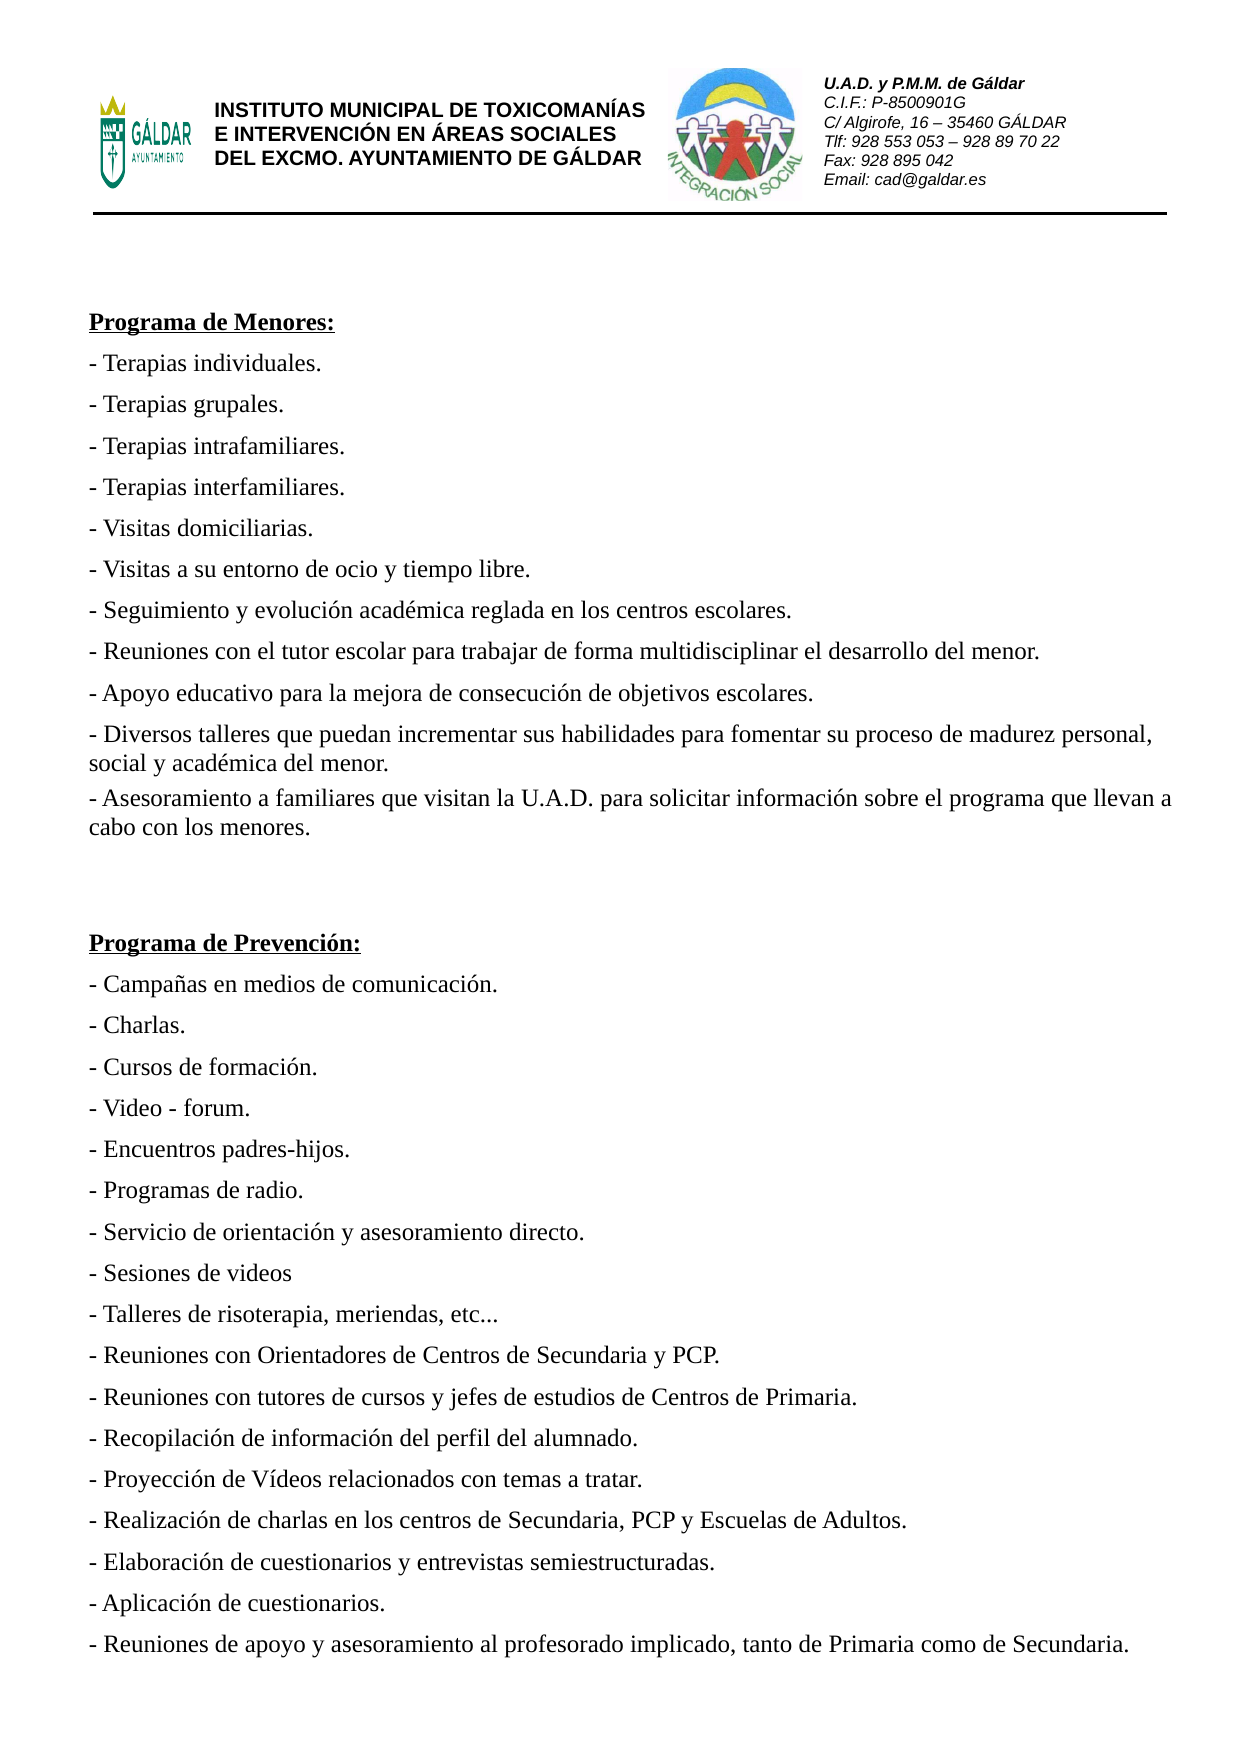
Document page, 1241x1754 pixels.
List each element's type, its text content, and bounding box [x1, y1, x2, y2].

text - Terapias individuales. [88, 348, 1181, 377]
text - Visitas domiciliarias. [88, 513, 1181, 541]
text - Encuentros padres-hijos. [88, 1134, 1181, 1163]
text - Programas de radio. [88, 1176, 1181, 1204]
text - Servicio de orientación y asesoramiento directo. [88, 1217, 1181, 1246]
text - Terapias grupales. [88, 389, 1181, 418]
text - Seguimiento y evolución académica reglada en los centros escolares. [88, 595, 1181, 624]
text - Recopilación de información del perfil del alumnado. [88, 1423, 1181, 1452]
text - Talleres de risoterapia, meriendas, etc... [88, 1299, 1181, 1328]
text - Sesiones de videos [88, 1258, 1181, 1287]
text - Elaboración de cuestionarios y entrevistas semiestructuradas. [88, 1547, 1181, 1576]
text - Campañas en medios de comunicación. [88, 969, 1181, 998]
text - Reuniones con el tutor escolar para trabajar de forma multidisciplinar el desarrollo del menor. [88, 636, 1181, 665]
text - Proyección de Vídeos relacionados con temas a tratar. [88, 1464, 1181, 1493]
text - Visitas a su entorno de ocio y tiempo libre. [88, 554, 1181, 583]
picture [667, 68, 803, 201]
text - Terapias interfamiliares. [88, 472, 1181, 501]
text - Realización de charlas en los centros de Secundaria, PCP y Escuelas de Adultos. [88, 1506, 1181, 1534]
text - Diversos talleres que puedan incrementar sus habilidades para fomentar su proceso de madurez personal, social y académica del menor. [88, 719, 1181, 776]
text - Terapias intrafamiliares. [88, 431, 1181, 459]
text - Aplicación de cuestionarios. [88, 1588, 1181, 1617]
text - Asesoramiento a familiares que visitan la U.A.D. para solicitar información sobre el programa que llevan a cabo con los menores. [88, 783, 1181, 840]
text Programa de Prevención: [88, 928, 1181, 957]
picture [91, 71, 199, 212]
text - Charlas. [88, 1011, 1181, 1039]
text - Reuniones con tutores de cursos y jefes de estudios de Centros de Primaria. [88, 1382, 1181, 1411]
text Programa de Menores: [88, 307, 1181, 336]
text - Video - forum. [88, 1093, 1181, 1122]
text - Reuniones de apoyo y asesoramiento al profesorado implicado, tanto de Primaria como de Secundaria. [88, 1629, 1181, 1658]
text - Cursos de formación. [88, 1052, 1181, 1081]
text - Apoyo educativo para la mejora de consecución de objetivos escolares. [88, 678, 1181, 706]
text - Reuniones con Orientadores de Centros de Secundaria y PCP. [88, 1341, 1181, 1369]
